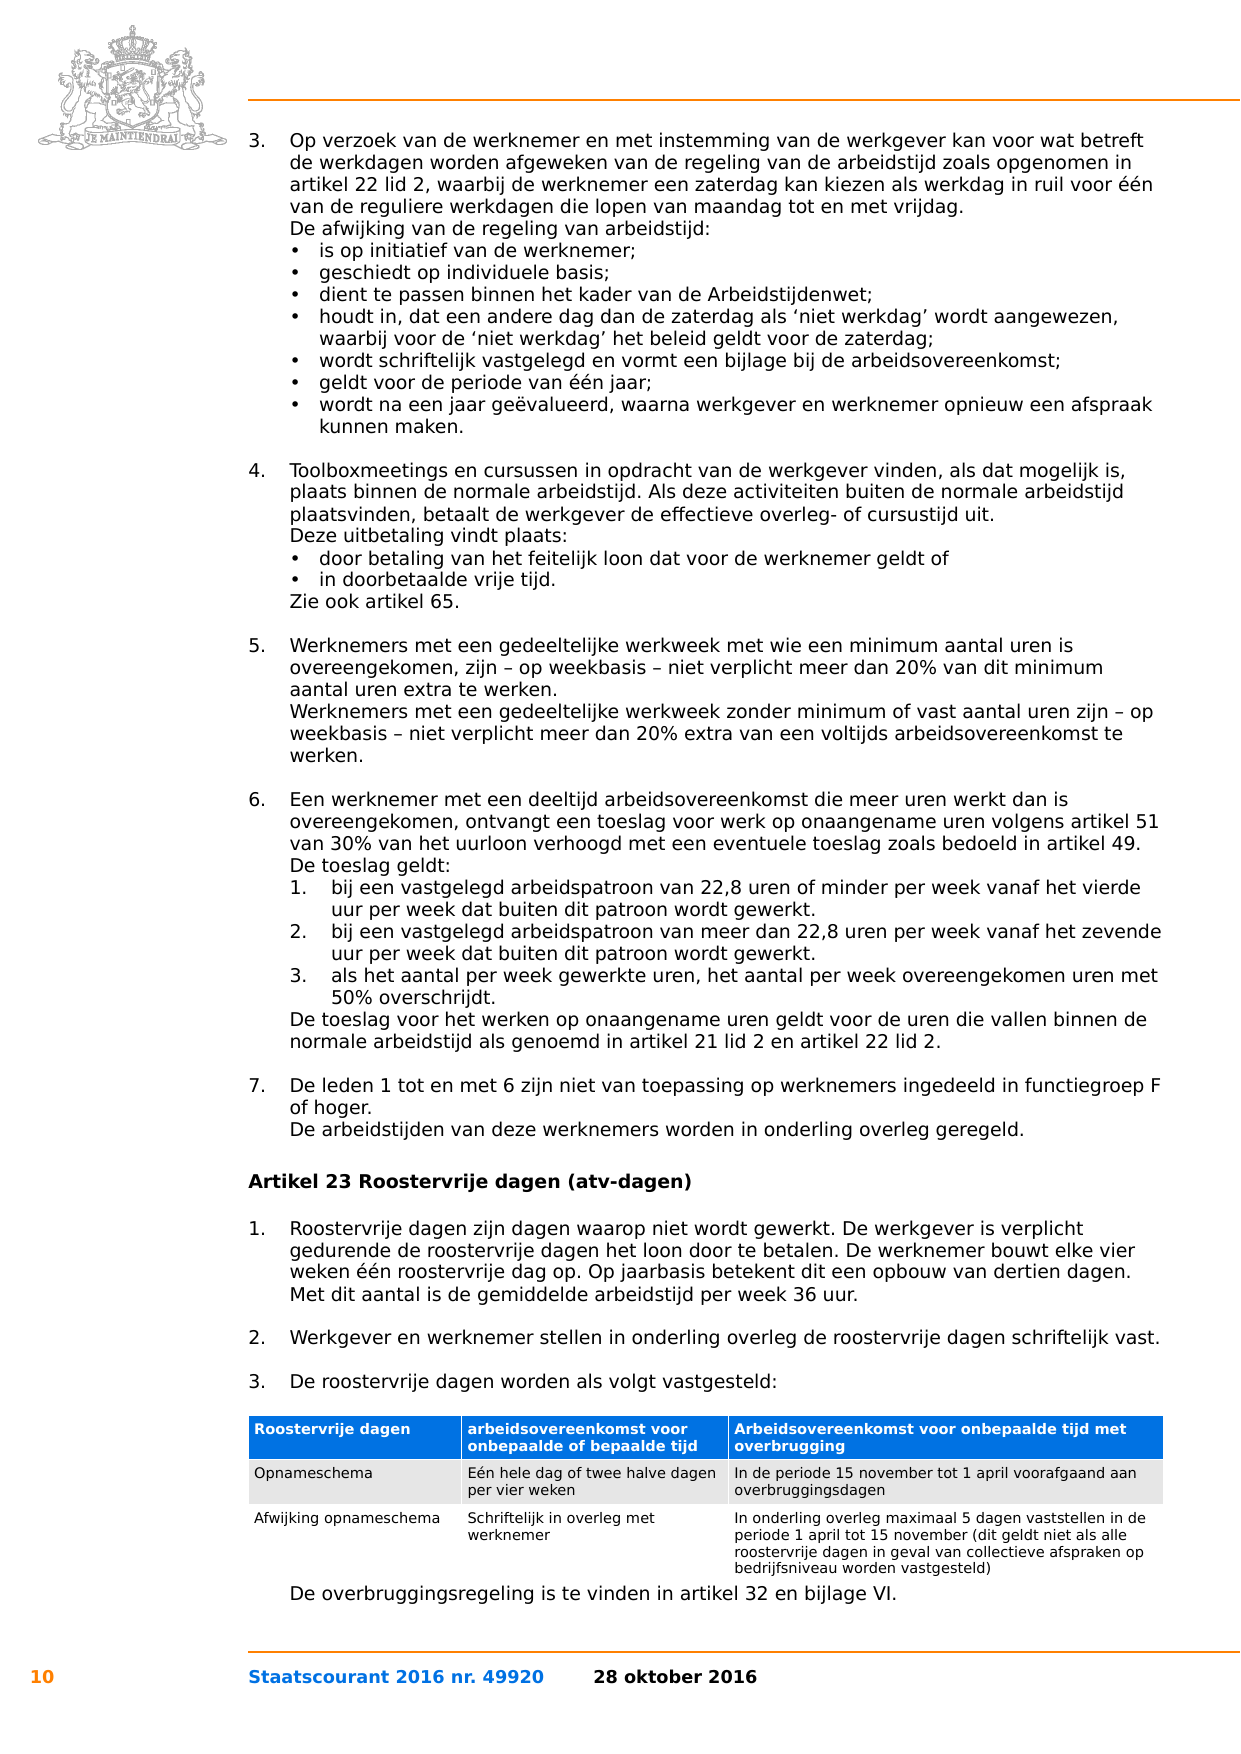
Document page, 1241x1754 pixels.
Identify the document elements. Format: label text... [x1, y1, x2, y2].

text 3. De roostervrije dagen worden als volgt vastgesteld: [248, 1371, 1163, 1393]
text Zie ook artikel 65. [289, 591, 1163, 613]
text 3. Op verzoek van de werknemer en met instemming van de werkgever kan voor wat betreft de werkdagen worden afgeweken van de regeling van de arbeidstijd zoals opgenomen in artikel 22 lid 2, waarbij de werknemer een zaterdag kan kiezen als werkdag in ruil voor één van de reguliere werkdagen die lopen van maandag tot en met vrijdag. [248, 130, 1163, 218]
text • wordt schriftelijk vastgelegd en vormt een bijlage bij de arbeidsovereenkomst; [289, 350, 1163, 372]
text 7. De leden 1 tot en met 6 zijn niet van toepassing op werknemers ingedeeld in functiegroep F of hoger. [248, 1074, 1163, 1118]
text • houdt in, dat een andere dag dan de zaterdag als ‘niet werkdag’ wordt aangewezen, waarbij voor de ‘niet werkdag’ het beleid geldt voor de zaterdag; [289, 306, 1163, 350]
text 2. Werkgever en werknemer stellen in onderling overleg de roostervrije dagen schriftelijk vast. [248, 1327, 1163, 1349]
picture [38, 25, 227, 150]
text • geldt voor de periode van één jaar; [289, 372, 1163, 394]
text De overbruggingsregeling is te vinden in artikel 32 en bijlage VI. [289, 1583, 1163, 1605]
text De toeslag voor het werken op onaangename uren geldt voor de uren die vallen binnen de normale arbeidstijd als genoemd in artikel 21 lid 2 en artikel 22 lid 2. [289, 1009, 1163, 1053]
table_cell Afwijking opnameschema [249, 1505, 461, 1582]
text 4. Toolboxmeetings en cursussen in opdracht van de werkgever vinden, als dat mogelijk is, plaats binnen de normale arbeidstijd. Als deze activiteiten buiten de normale arbeidstijd plaatsvinden, betaalt de werkgever de effectieve overleg- of cursustijd uit. [248, 459, 1163, 525]
text 3. als het aantal per week gewerkte uren, het aantal per week overeengekomen uren met 50% overschrijdt. [289, 965, 1163, 1009]
table_header arbeidsovereenkomst voor onbepaalde of bepaalde tijd [462, 1416, 728, 1459]
text 1. bij een vastgelegd arbeidspatroon van 22,8 uren of minder per week vanaf het vierde uur per week dat buiten dit patroon wordt gewerkt. [289, 877, 1163, 921]
table_cell Schriftelijk in overleg met werknemer [462, 1505, 728, 1582]
text Werknemers met een gedeeltelijke werkweek zonder minimum of vast aantal uren zijn – op weekbasis – niet verplicht meer dan 20% extra van een voltijds arbeidsovereenkomst te werken. [289, 701, 1163, 767]
text • is op initiatief van de werknemer; [289, 240, 1163, 262]
table_cell Eén hele dag of twee halve dagen per vier weken [462, 1460, 728, 1504]
text • geschiedt op individuele basis; [289, 262, 1163, 284]
text 2. bij een vastgelegd arbeidspatroon van meer dan 22,8 uren per week vanaf het zevende uur per week dat buiten dit patroon wordt gewerkt. [289, 921, 1163, 965]
text De arbeidstijden van deze werknemers worden in onderling overleg geregeld. [289, 1118, 1163, 1141]
subtitle Artikel 23 Roostervrije dagen (atv-dagen) [248, 1171, 1163, 1192]
text • door betaling van het feitelijk loon dat voor de werknemer geldt of [289, 547, 1163, 569]
text De toeslag geldt: [289, 855, 1163, 877]
text 6. Een werknemer met een deeltijd arbeidsovereenkomst die meer uren werkt dan is overeengekomen, ontvangt een toeslag voor werk op onaangename uren volgens artikel 51 van 30% van het uurloon verhoogd met een eventuele toeslag zoals bedoeld in artikel 49. [248, 789, 1163, 855]
text 1. Roostervrije dagen zijn dagen waarop niet wordt gewerkt. De werkgever is verplicht gedurende de roostervrije dagen het loon door te betalen. De werknemer bouwt elke vier weken één roostervrije dag op. Op jaarbasis betekent dit een opbouw van dertien dagen. Met dit aantal is de gemiddelde arbeidstijd per week 36 uur. [248, 1217, 1163, 1305]
table_header Roostervrije dagen [249, 1416, 461, 1459]
text 5. Werknemers met een gedeeltelijke werkweek met wie een minimum aantal uren is overeengekomen, zijn – op weekbasis – niet verplicht meer dan 20% van dit minimum aantal uren extra te werken. [248, 635, 1163, 701]
table_cell In de periode 15 november tot 1 april voorafgaand aan overbruggingsdagen [729, 1460, 1163, 1504]
text • wordt na een jaar geëvalueerd, waarna werkgever en werknemer opnieuw een afspraak kunnen maken. [289, 394, 1163, 438]
text • dient te passen binnen het kader van de Arbeidstijdenwet; [289, 284, 1163, 306]
table_cell Opnameschema [249, 1460, 461, 1504]
table_cell In onderling overleg maximaal 5 dagen vaststellen in de periode 1 april tot 15 november (dit geldt niet als alle roostervrije dagen in geval van collectieve afspraken op bedrijfsniveau worden vastgesteld) [729, 1505, 1163, 1582]
text • in doorbetaalde vrije tijd. [289, 569, 1163, 591]
text Deze uitbetaling vindt plaats: [289, 525, 1163, 547]
text De afwijking van de regeling van arbeidstijd: [289, 218, 1163, 240]
table_header Arbeidsovereenkomst voor onbepaalde tijd met overbrugging [729, 1416, 1163, 1459]
